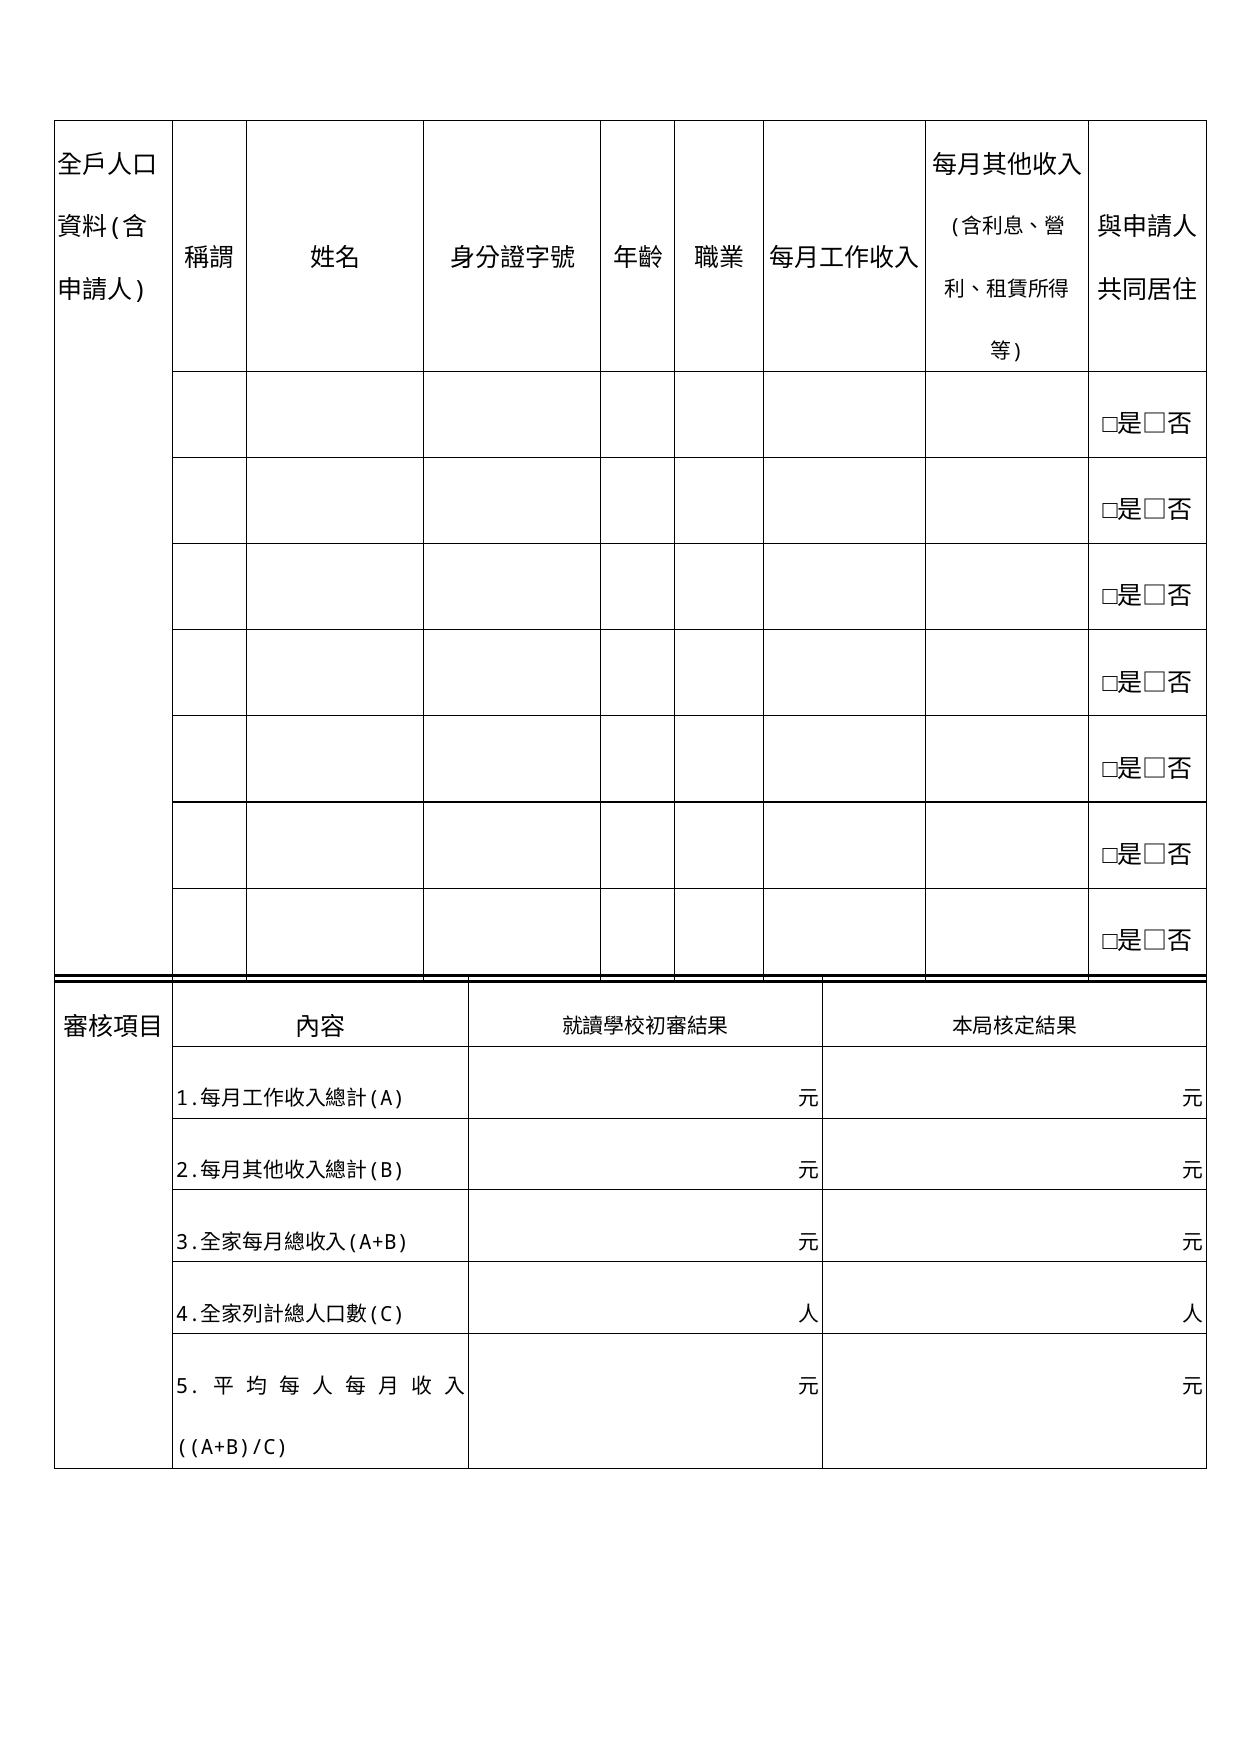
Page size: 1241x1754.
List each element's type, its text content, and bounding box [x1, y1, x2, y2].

table_cell [247, 889, 423, 974]
table_header 每月其他收入 (含利息、營利、租賃所得等) [926, 121, 1088, 371]
table_cell [247, 630, 423, 715]
table_cell [926, 630, 1088, 715]
table_cell □是□否 [1089, 372, 1206, 457]
table_cell 5.平均每人每月收入((A+B)/C) [173, 1334, 468, 1467]
table_cell 元 [823, 1334, 1206, 1467]
table_cell [601, 889, 674, 974]
table_cell 元 [469, 1334, 822, 1467]
table_cell □是□否 [1089, 544, 1206, 629]
table_cell [601, 716, 674, 801]
table_header 每月工作收入 [764, 121, 925, 371]
table_cell [173, 458, 246, 543]
table_cell [173, 803, 246, 887]
table_cell 內容 [173, 983, 468, 1046]
table_cell [675, 544, 763, 629]
table_cell [601, 803, 674, 887]
table_cell [764, 803, 925, 887]
table_cell [764, 544, 925, 629]
table_cell [675, 889, 763, 974]
table_cell [675, 458, 763, 543]
table_cell [173, 889, 246, 974]
table_cell 元 [469, 1119, 822, 1189]
table_cell [675, 716, 763, 801]
table_cell [173, 372, 246, 457]
table_cell [247, 458, 423, 543]
table_header 年齡 [601, 121, 674, 371]
table_cell [926, 889, 1088, 974]
table_cell □是□否 [1089, 889, 1206, 974]
table_cell □是□否 [1089, 630, 1206, 715]
table_cell [675, 630, 763, 715]
table_cell [173, 630, 246, 715]
table_cell 審核項目 [55, 983, 172, 1467]
table_cell □是□否 [1089, 458, 1206, 543]
table_cell [601, 630, 674, 715]
table_cell [424, 889, 600, 974]
table_cell [764, 716, 925, 801]
table_cell [764, 630, 925, 715]
table_cell □是□否 [1089, 716, 1206, 801]
table_cell [173, 544, 246, 629]
table_cell 元 [469, 1190, 822, 1261]
table_cell 就讀學校初審結果 [469, 983, 822, 1046]
table_cell [601, 458, 674, 543]
table_cell 本局核定結果 [823, 983, 1206, 1046]
table_cell [675, 803, 763, 887]
table_cell [764, 458, 925, 543]
table_cell □是□否 [1089, 803, 1206, 887]
table_cell [424, 803, 600, 887]
table_cell [926, 803, 1088, 887]
table_cell 元 [823, 1119, 1206, 1189]
table_cell 4.全家列計總人口數(C) [173, 1262, 468, 1333]
table_cell [424, 630, 600, 715]
table_cell [424, 716, 600, 801]
table_cell 3.全家每月總收入(A+B) [173, 1190, 468, 1261]
table_cell [424, 372, 600, 457]
table_cell 元 [823, 1047, 1206, 1117]
table_cell [675, 372, 763, 457]
table_header 稱謂 [173, 121, 246, 371]
table_cell 1.每月工作收入總計(A) [173, 1047, 468, 1117]
table_cell [247, 716, 423, 801]
table_header 全戶人口資料(含申請人) [55, 121, 172, 974]
table_cell [247, 544, 423, 629]
table_cell [764, 889, 925, 974]
table_cell 2.每月其他收入總計(B) [173, 1119, 468, 1189]
table_header 與申請人共同居住 [1089, 121, 1206, 371]
table_cell 元 [823, 1190, 1206, 1261]
table_cell [424, 544, 600, 629]
table_cell [424, 458, 600, 543]
table_cell [764, 372, 925, 457]
table_cell [926, 458, 1088, 543]
table_cell [601, 544, 674, 629]
table_cell [926, 716, 1088, 801]
table_cell [173, 716, 246, 801]
table_cell [247, 372, 423, 457]
table_cell [926, 544, 1088, 629]
table_header 身分證字號 [424, 121, 600, 371]
table_header 職業 [675, 121, 763, 371]
table_cell [601, 372, 674, 457]
table_cell [926, 372, 1088, 457]
table_cell 人 [469, 1262, 822, 1333]
table_header 姓名 [247, 121, 423, 371]
table_cell 人 [823, 1262, 1206, 1333]
table_cell [247, 803, 423, 887]
table_cell 元 [469, 1047, 822, 1117]
